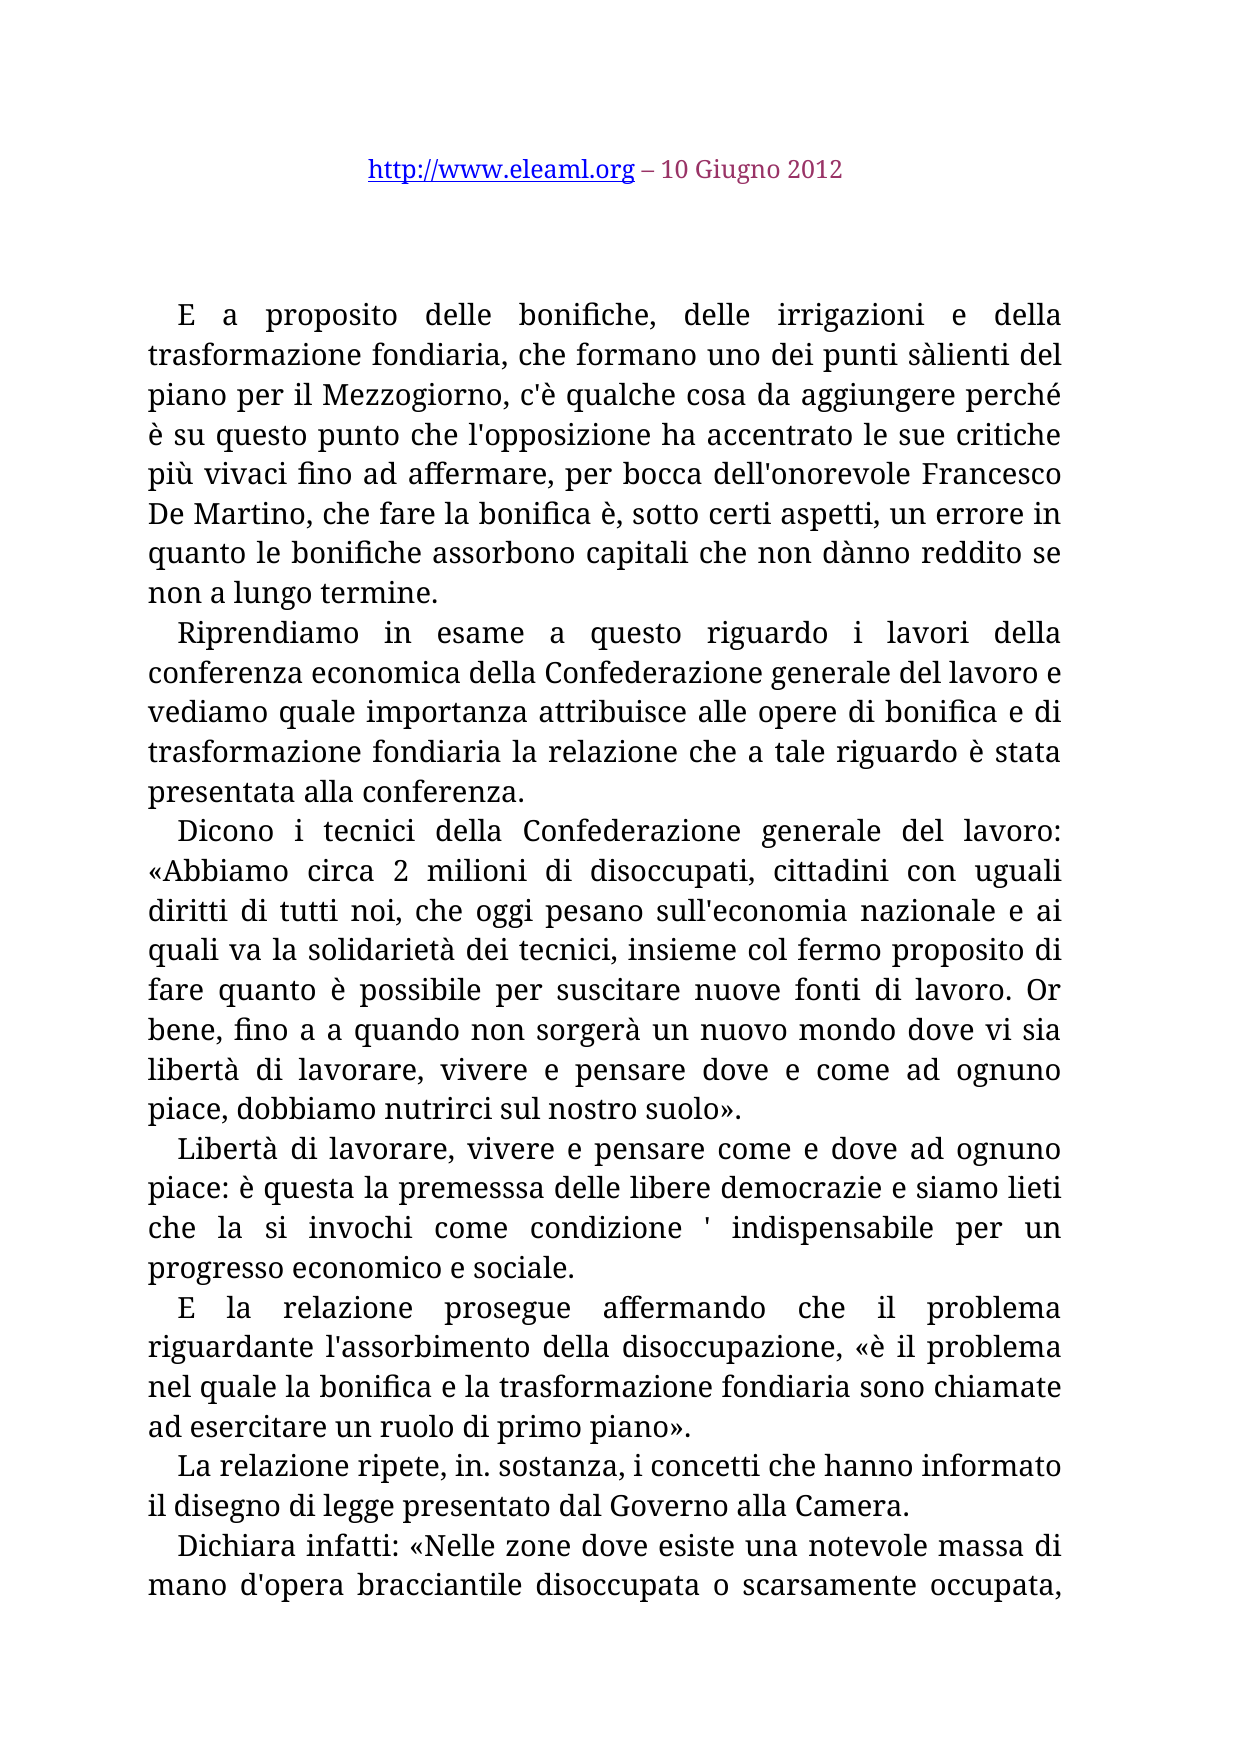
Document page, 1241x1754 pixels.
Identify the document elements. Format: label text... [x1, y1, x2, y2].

text Dicono i tecnici della Confederazione generale del lavoro: «Abbiamo circa 2 milioni di disoccupati, cittadini con uguali diritti di tutti noi, che oggi pesano sull'economia nazionale e ai quali va la solidarietà dei tecnici, insieme col fermo proposito di fare quanto è possibile per suscitare nuove fonti di lavoro. Or bene, fino a a quando non sorgerà un nuovo mondo dove vi sia libertà di lavorare, vivere e pensare dove e come ad ognuno piace, dobbiamo nutrirci sul nostro suolo». [148, 811, 1063, 1128]
text E a proposito delle bonifiche, delle irrigazioni e della trasformazione fondiaria, che formano uno dei punti sàlienti del piano per il Mezzogiorno, c'è qualche cosa da aggiungere perché è su questo punto che l'opposizione ha accentrato le sue critiche più vivaci fino ad affermare, per bocca dell'onorevole Francesco De Martino, che fare la bonifica è, sotto certi aspetti, un errore in quanto le bonifiche assorbono capitali che non dànno reddito se non a lungo termine. [148, 295, 1063, 612]
text E la relazione prosegue affermando che il problema riguardante l'assorbimento della disoccupazione, «è il problema nel quale la bonifica e la trasformazione fondiaria sono chiamate ad esercitare un ruolo di primo piano». [148, 1287, 1063, 1446]
text Libertà di lavorare, vivere e pensare come e dove ad ognuno piace: è questa la premesssa delle libere democrazie e siamo lieti che la si invochi come condizione ' indispensabile per un progresso economico e sociale. [148, 1128, 1063, 1287]
text Dichiara infatti: «Nelle zone dove esiste una notevole massa di mano d'opera bracciantile disoccupata o scarsamente occupata, [148, 1525, 1063, 1604]
text Riprendiamo in esame a questo riguardo i lavori della conferenza economica della Confederazione generale del lavoro e vediamo quale importanza attribuisce alle opere di bonifica e di trasformazione fondiaria la relazione che a tale riguardo è stata presentata alla conferenza. [148, 612, 1063, 811]
text La relazione ripete, in. sostanza, i concetti che hanno informato il disegno di legge presentato dal Governo alla Camera. [148, 1446, 1063, 1525]
